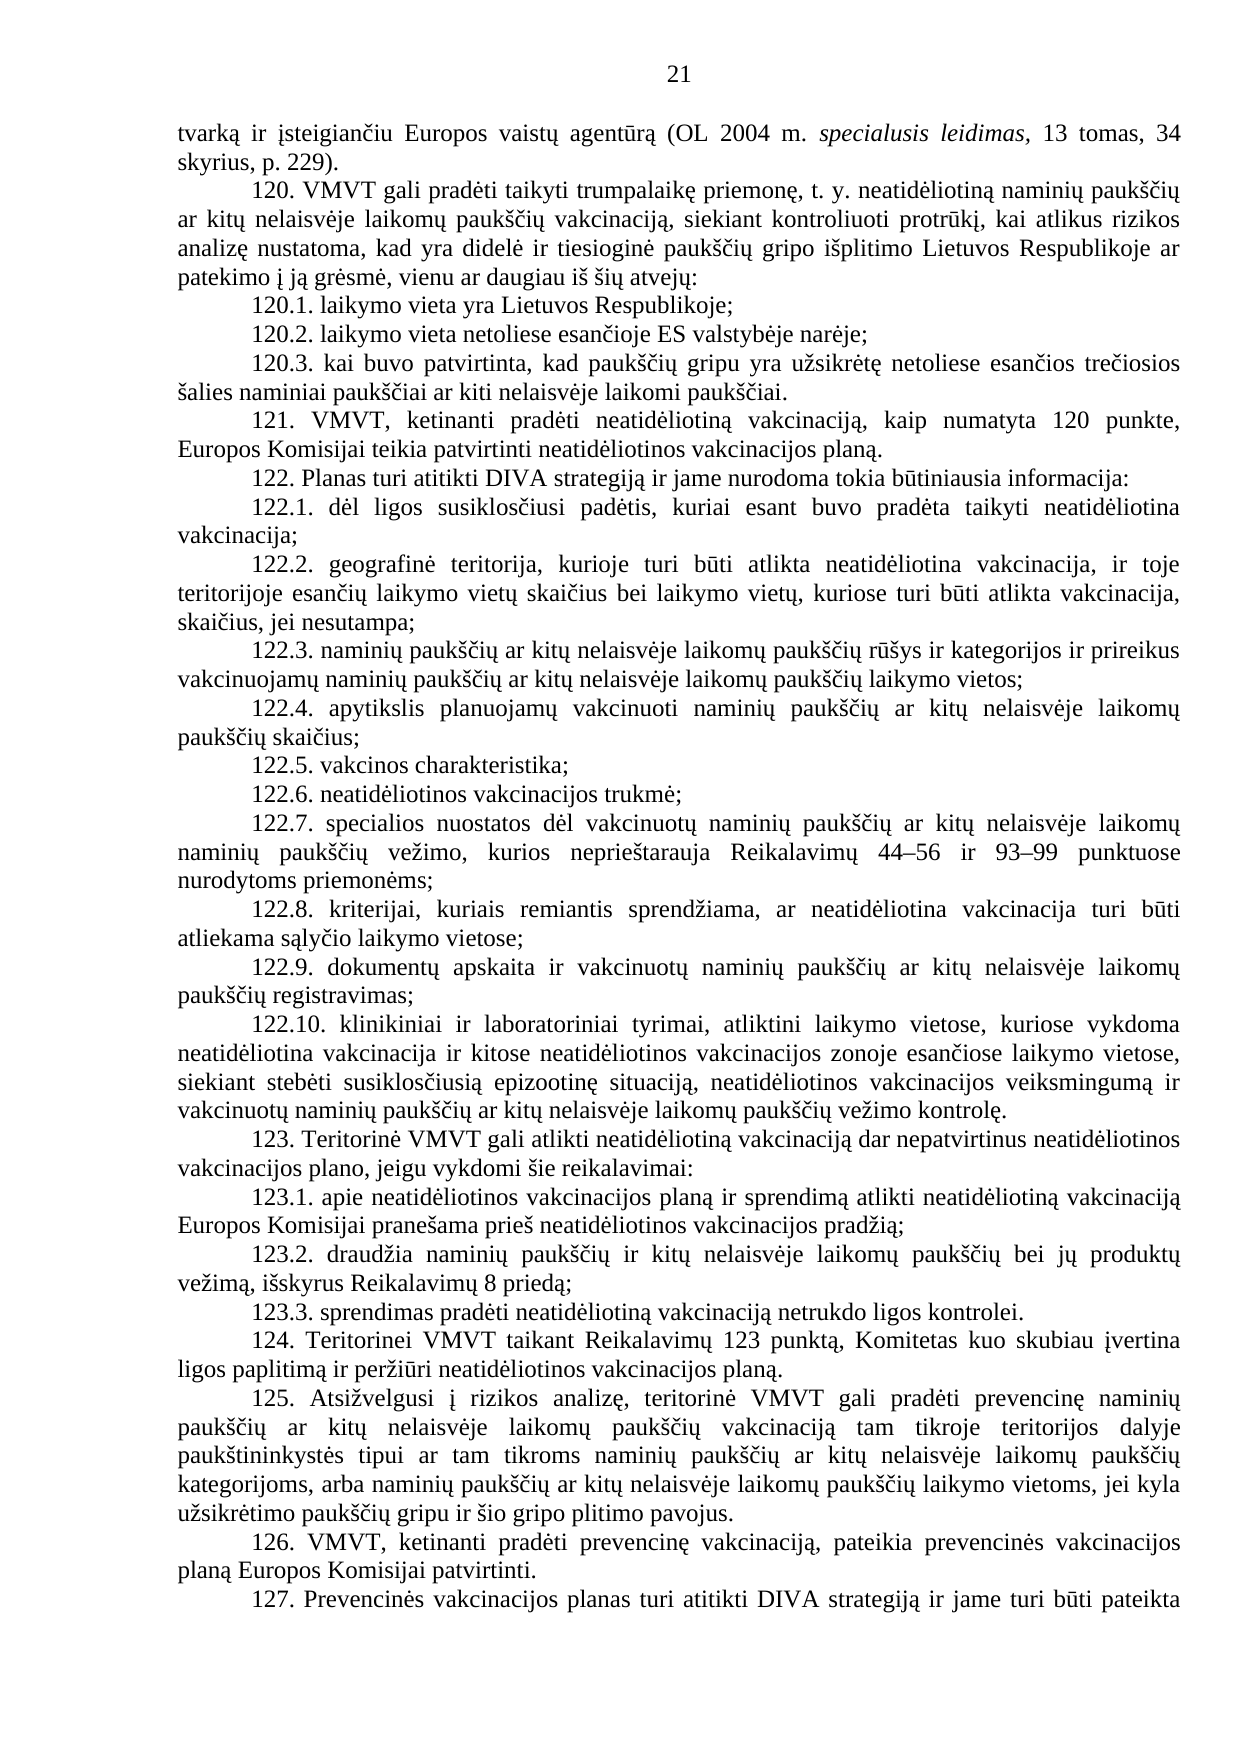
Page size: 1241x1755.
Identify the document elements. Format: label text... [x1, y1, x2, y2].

text 122. Planas turi atitikti DIVA strategiją ir jame nurodoma tokia būtiniausia informacija: [177, 463, 1181, 492]
text 125. Atsižvelgusi į rizikos analizę, teritorinė VMVT gali pradėti prevencinę naminių paukščių ar kitų nelaisvėje laikomų paukščių vakcinaciją tam tikroje teritorijos dalyje paukštininkystės tipui ar tam tikroms naminių paukščių ar kitų nelaisvėje laikomų paukščių kategorijoms, arba naminių paukščių ar kitų nelaisvėje laikomų paukščių laikymo vietoms, jei kyla užsikrėtimo paukščių gripu ir šio gripo plitimo pavojus. [177, 1383, 1181, 1527]
text 122.2. geografinė teritorija, kurioje turi būti atlikta neatidėliotina vakcinacija, ir toje teritorijoje esančių laikymo vietų skaičius bei laikymo vietų, kuriose turi būti atlikta vakcinacija, skaičius, jei nesutampa; [177, 549, 1181, 636]
text 123. Teritorinė VMVT gali atlikti neatidėliotiną vakcinaciją dar nepatvirtinus neatidėliotinos vakcinacijos plano, jeigu vykdomi šie reikalavimai: [177, 1124, 1181, 1182]
text 122.9. dokumentų apskaita ir vakcinuotų naminių paukščių ar kitų nelaisvėje laikomų paukščių registravimas; [177, 952, 1181, 1009]
text 122.8. kriterijai, kuriais remiantis sprendžiama, ar neatidėliotina vakcinacija turi būti atliekama sąlyčio laikymo vietose; [177, 894, 1181, 952]
text 120.3. kai buvo patvirtinta, kad paukščių gripu yra užsikrėtę netoliese esančios trečiosios šalies naminiai paukščiai ar kiti nelaisvėje laikomi paukščiai. [177, 348, 1181, 406]
text 120.1. laikymo vieta yra Lietuvos Respublikoje; [177, 291, 1181, 319]
text 124. Teritorinei VMVT taikant Reikalavimų 123 punktą, Komitetas kuo skubiau įvertina ligos paplitimą ir peržiūri neatidėliotinos vakcinacijos planą. [177, 1326, 1181, 1383]
text 122.4. apytikslis planuojamų vakcinuoti naminių paukščių ar kitų nelaisvėje laikomų paukščių skaičius; [177, 693, 1181, 751]
text 122.6. neatidėliotinos vakcinacijos trukmė; [177, 779, 1181, 808]
text 122.3. naminių paukščių ar kitų nelaisvėje laikomų paukščių rūšys ir kategorijos ir prireikus vakcinuojamų naminių paukščių ar kitų nelaisvėje laikomų paukščių laikymo vietos; [177, 636, 1181, 693]
text 123.3. sprendimas pradėti neatidėliotiną vakcinaciją netrukdo ligos kontrolei. [177, 1297, 1181, 1326]
text 121. VMVT, ketinanti pradėti neatidėliotiną vakcinaciją, kaip numatyta 120 punkte, Europos Komisijai teikia patvirtinti neatidėliotinos vakcinacijos planą. [177, 406, 1181, 463]
text 120.2. laikymo vieta netoliese esančioje ES valstybėje narėje; [177, 319, 1181, 348]
text 120. VMVT gali pradėti taikyti trumpalaikę priemonę, t. y. neatidėliotiną naminių paukščių ar kitų nelaisvėje laikomų paukščių vakcinaciją, siekiant kontroliuoti protrūkį, kai atlikus rizikos analizę nustatoma, kad yra didelė ir tiesioginė paukščių gripo išplitimo Lietuvos Respublikoje ar patekimo į ją grėsmė, vienu ar daugiau iš šių atvejų: [177, 176, 1181, 291]
text 122.7. specialios nuostatos dėl vakcinuotų naminių paukščių ar kitų nelaisvėje laikomų naminių paukščių vežimo, kurios neprieštarauja Reikalavimų 44–56 ir 93–99 punktuose nurodytoms priemonėms; [177, 808, 1181, 894]
text 127. Prevencinės vakcinacijos planas turi atitikti DIVA strategiją ir jame turi būti pateikta [177, 1584, 1181, 1613]
text 123.1. apie neatidėliotinos vakcinacijos planą ir sprendimą atlikti neatidėliotiną vakcinaciją Europos Komisijai pranešama prieš neatidėliotinos vakcinacijos pradžią; [177, 1182, 1181, 1239]
text 122.5. vakcinos charakteristika; [177, 751, 1181, 779]
text 122.10. klinikiniai ir laboratoriniai tyrimai, atliktini laikymo vietose, kuriose vykdoma neatidėliotina vakcinacija ir kitose neatidėliotinos vakcinacijos zonoje esančiose laikymo vietose, siekiant stebėti susiklosčiusią epizootinę situaciją, neatidėliotinos vakcinacijos veiksmingumą ir vakcinuotų naminių paukščių ar kitų nelaisvėje laikomų paukščių vežimo kontrolę. [177, 1009, 1181, 1124]
text tvarką ir įsteigiančiu Europos vaistų agentūrą (OL 2004 m. specialusis leidimas, 13 tomas, 34 skyrius, p. 229). [177, 118, 1181, 176]
text 126. VMVT, ketinanti pradėti prevencinę vakcinaciją, pateikia prevencinės vakcinacijos planą Europos Komisijai patvirtinti. [177, 1527, 1181, 1584]
text 123.2. draudžia naminių paukščių ir kitų nelaisvėje laikomų paukščių bei jų produktų vežimą, išskyrus Reikalavimų 8 priedą; [177, 1239, 1181, 1297]
text 122.1. dėl ligos susiklosčiusi padėtis, kuriai esant buvo pradėta taikyti neatidėliotina vakcinacija; [177, 492, 1181, 549]
